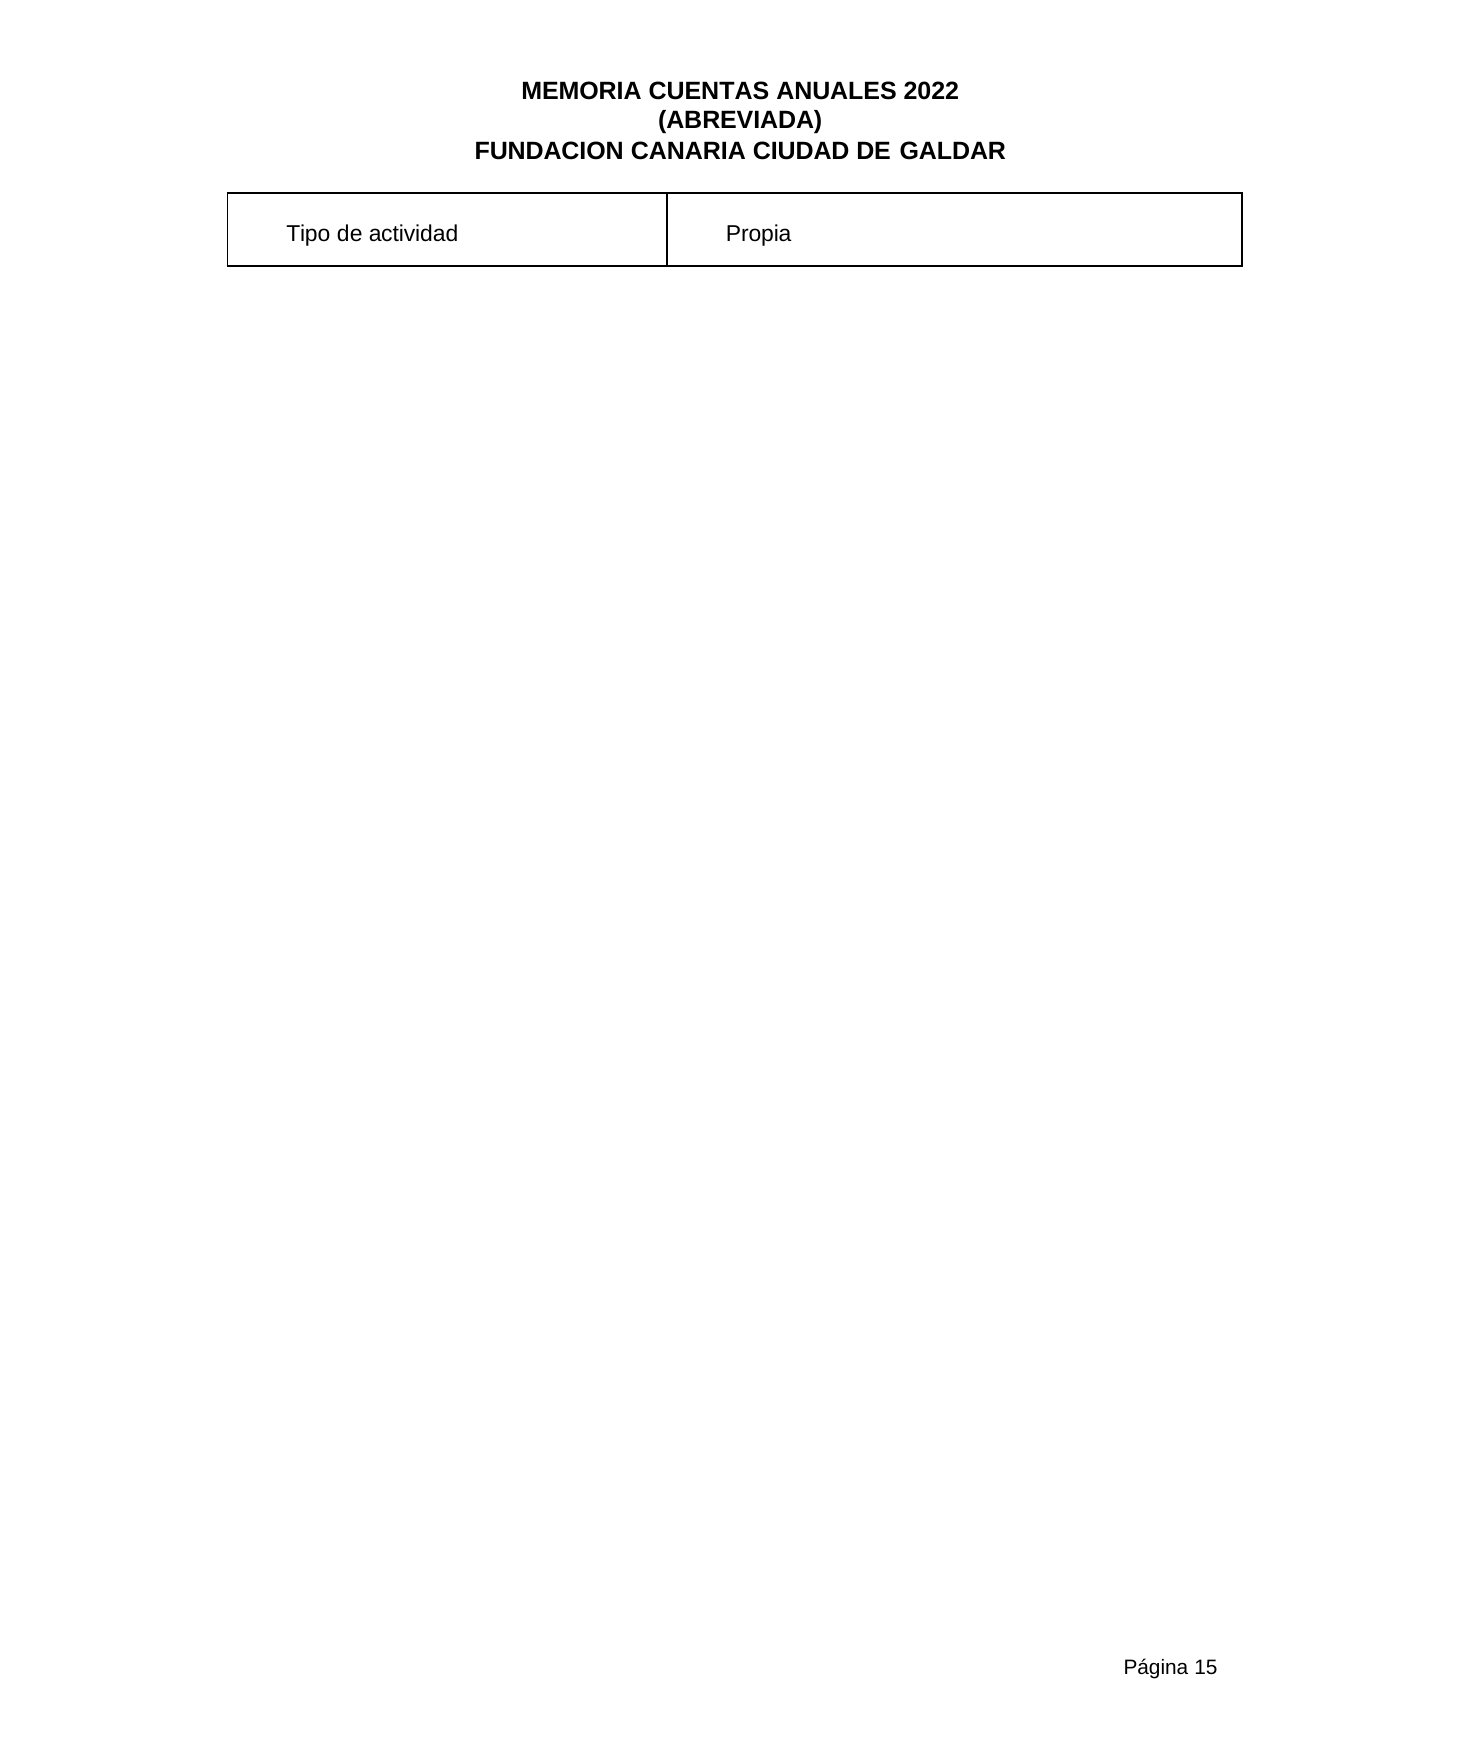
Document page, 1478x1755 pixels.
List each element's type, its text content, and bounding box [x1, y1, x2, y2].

table_cell Propia [668, 194, 1241, 265]
table_cell Tipo de actividad [228, 194, 666, 265]
